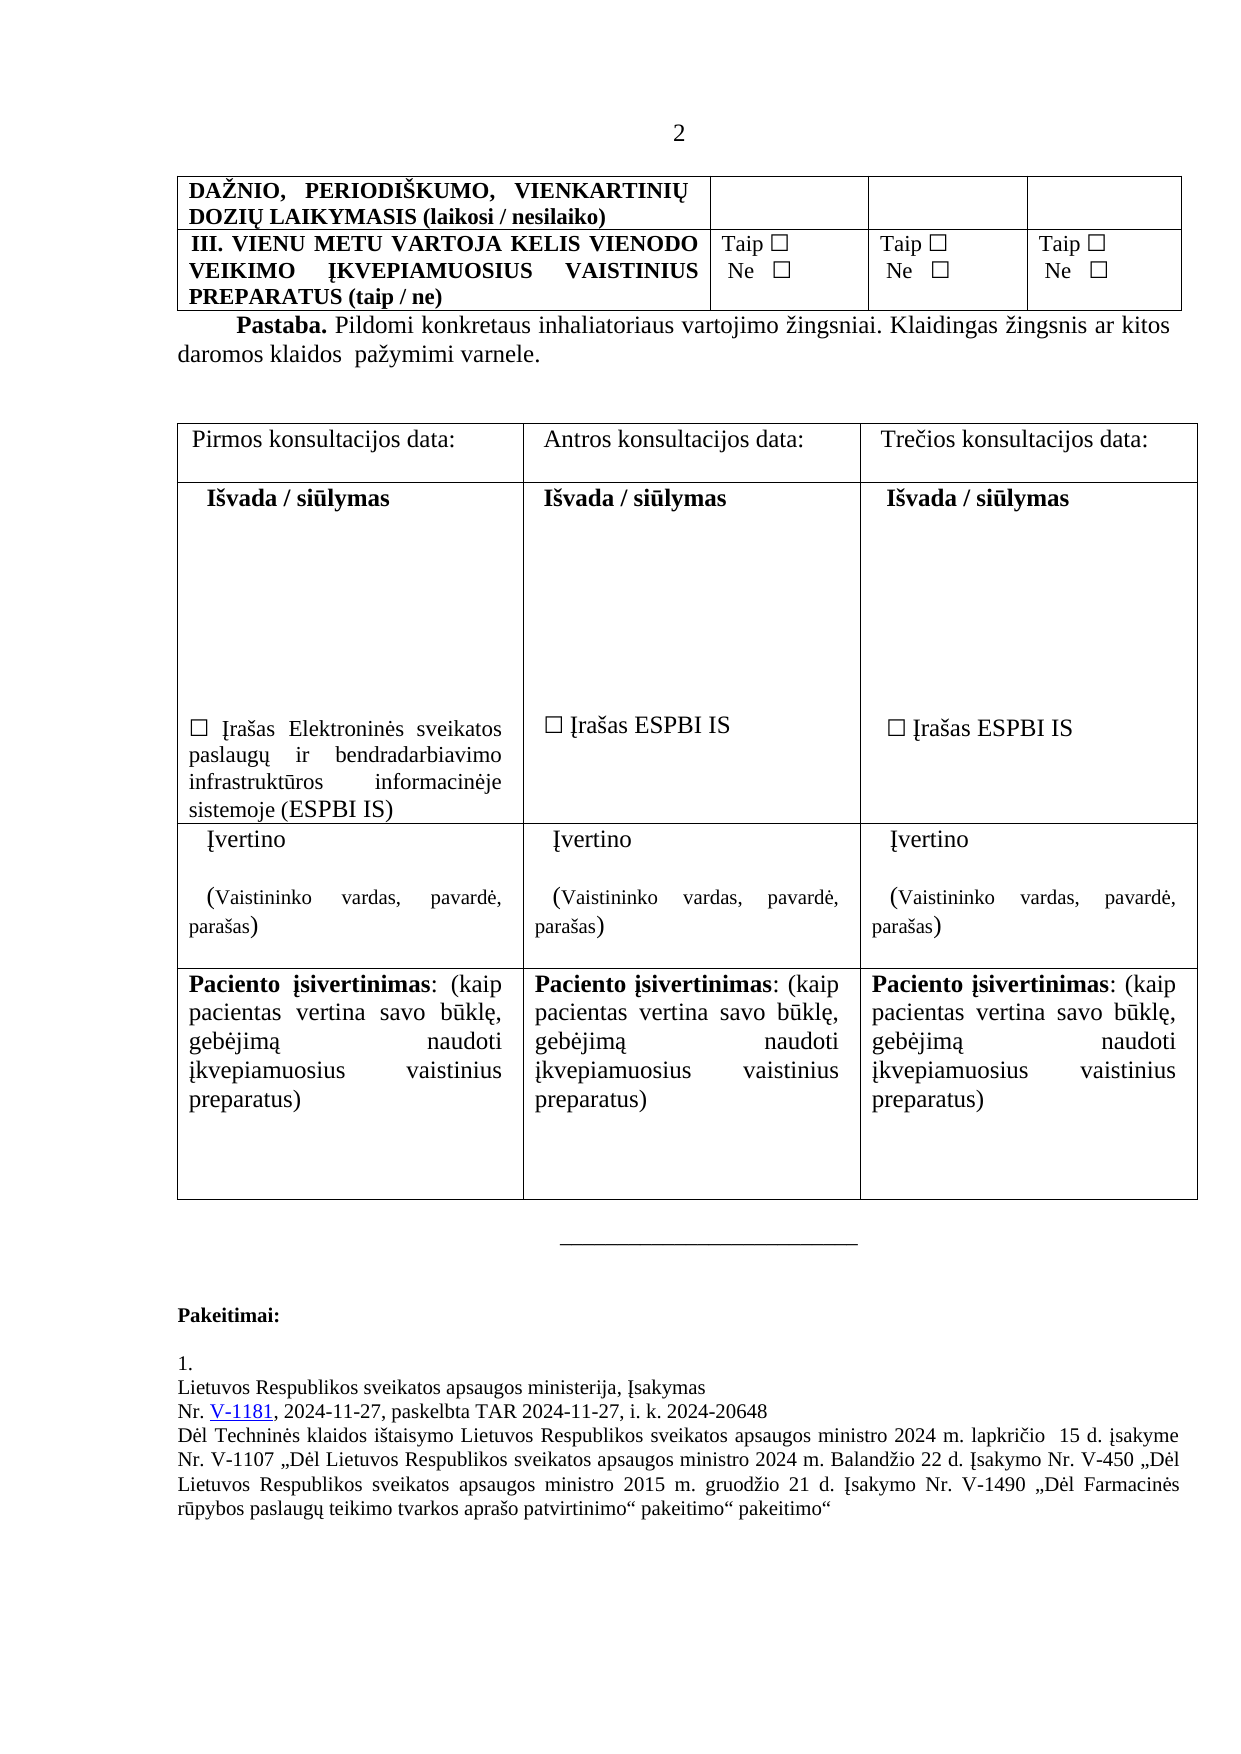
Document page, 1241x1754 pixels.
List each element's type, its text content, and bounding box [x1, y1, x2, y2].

table_cell [869, 177, 1027, 229]
text Pastaba. Pildomi konkretaus inhaliatoriaus vartojimo žingsniai. Klaidingas žingsnis ar kitos daromos klaidos pažymimi varnele. [177, 311, 1171, 368]
text –––––––––––––––––––––––––– [177, 1228, 1181, 1255]
table_cell [711, 177, 868, 229]
table_cell Išvada / siūlymas ☐ Įrašas ESPBI IS [861, 483, 1197, 823]
text 1. [177, 1351, 1181, 1375]
table_header Trečios konsultacijos data: [861, 424, 1197, 482]
table_header Pirmos konsultacijos data: [178, 424, 523, 482]
table_header Antros konsultacijos data: [524, 424, 860, 482]
table_cell Taip ☐ Ne ☐ [711, 230, 868, 309]
table_cell [1028, 177, 1181, 229]
text Nr. V-1181, 2024-11-27, paskelbta TAR 2024-11-27, i. k. 2024-20648 [177, 1399, 1181, 1423]
table_cell DAŽNIO, PERIODIŠKUMO, VIENKARTINIŲ DOZIŲ LAIKYMASIS (laikosi / nesilaiko) [178, 177, 710, 229]
table_cell Išvada / siūlymas ☐ Įrašas Elektroninės sveikatos paslaugų ir bendradarbiavimo infrastruktūros informacinėje sistemoje (ESPBI IS) [178, 483, 523, 823]
table_cell Paciento įsivertinimas: (kaip pacientas vertina savo būklę, gebėjimą naudoti įkvepiamuosius vaistinius preparatus) [861, 969, 1197, 1199]
table_cell Įvertino (Vaistininko vardas, pavardė, parašas) [861, 824, 1197, 968]
table_cell Įvertino (Vaistininko vardas, pavardė, parašas) [524, 824, 860, 968]
text Dėl Techninės klaidos ištaisymo Lietuvos Respublikos sveikatos apsaugos ministro 2024 m. lapkričio 15 d. įsakyme Nr. V-1107 „Dėl Lietuvos Respublikos sveikatos apsaugos ministro 2024 m. Balandžio 22 d. Įsakymo Nr. V-450 „Dėl Lietuvos Respublikos sveikatos apsaugos ministro 2015 m. gruodžio 21 d. Įsakymo Nr. V-1490 „Dėl Farmacinės rūpybos paslaugų teikimo tvarkos aprašo patvirtinimo“ pakeitimo“ pakeitimo“ [177, 1423, 1181, 1519]
table_cell Išvada / siūlymas ☐ Įrašas ESPBI IS [524, 483, 860, 823]
table_cell Paciento įsivertinimas: (kaip pacientas vertina savo būklę, gebėjimą naudoti įkvepiamuosius vaistinius preparatus) [524, 969, 860, 1199]
table_cell Įvertino (Vaistininko vardas, pavardė, parašas) [178, 824, 523, 968]
table_cell Taip ☐ Ne ☐ [1028, 230, 1181, 309]
text Pakeitimai: [177, 1303, 1181, 1327]
table_cell Taip ☐ Ne ☐ [869, 230, 1027, 309]
table_cell Paciento įsivertinimas: (kaip pacientas vertina savo būklę, gebėjimą naudoti įkvepiamuosius vaistinius preparatus) [178, 969, 523, 1199]
text Lietuvos Respublikos sveikatos apsaugos ministerija, Įsakymas [177, 1375, 1181, 1399]
table_cell III. VIENU METU VARTOJA KELIS VIENODO VEIKIMO ĮKVEPIAMUOSIUS VAISTINIUS PREPARATUS (taip / ne) [178, 230, 710, 309]
